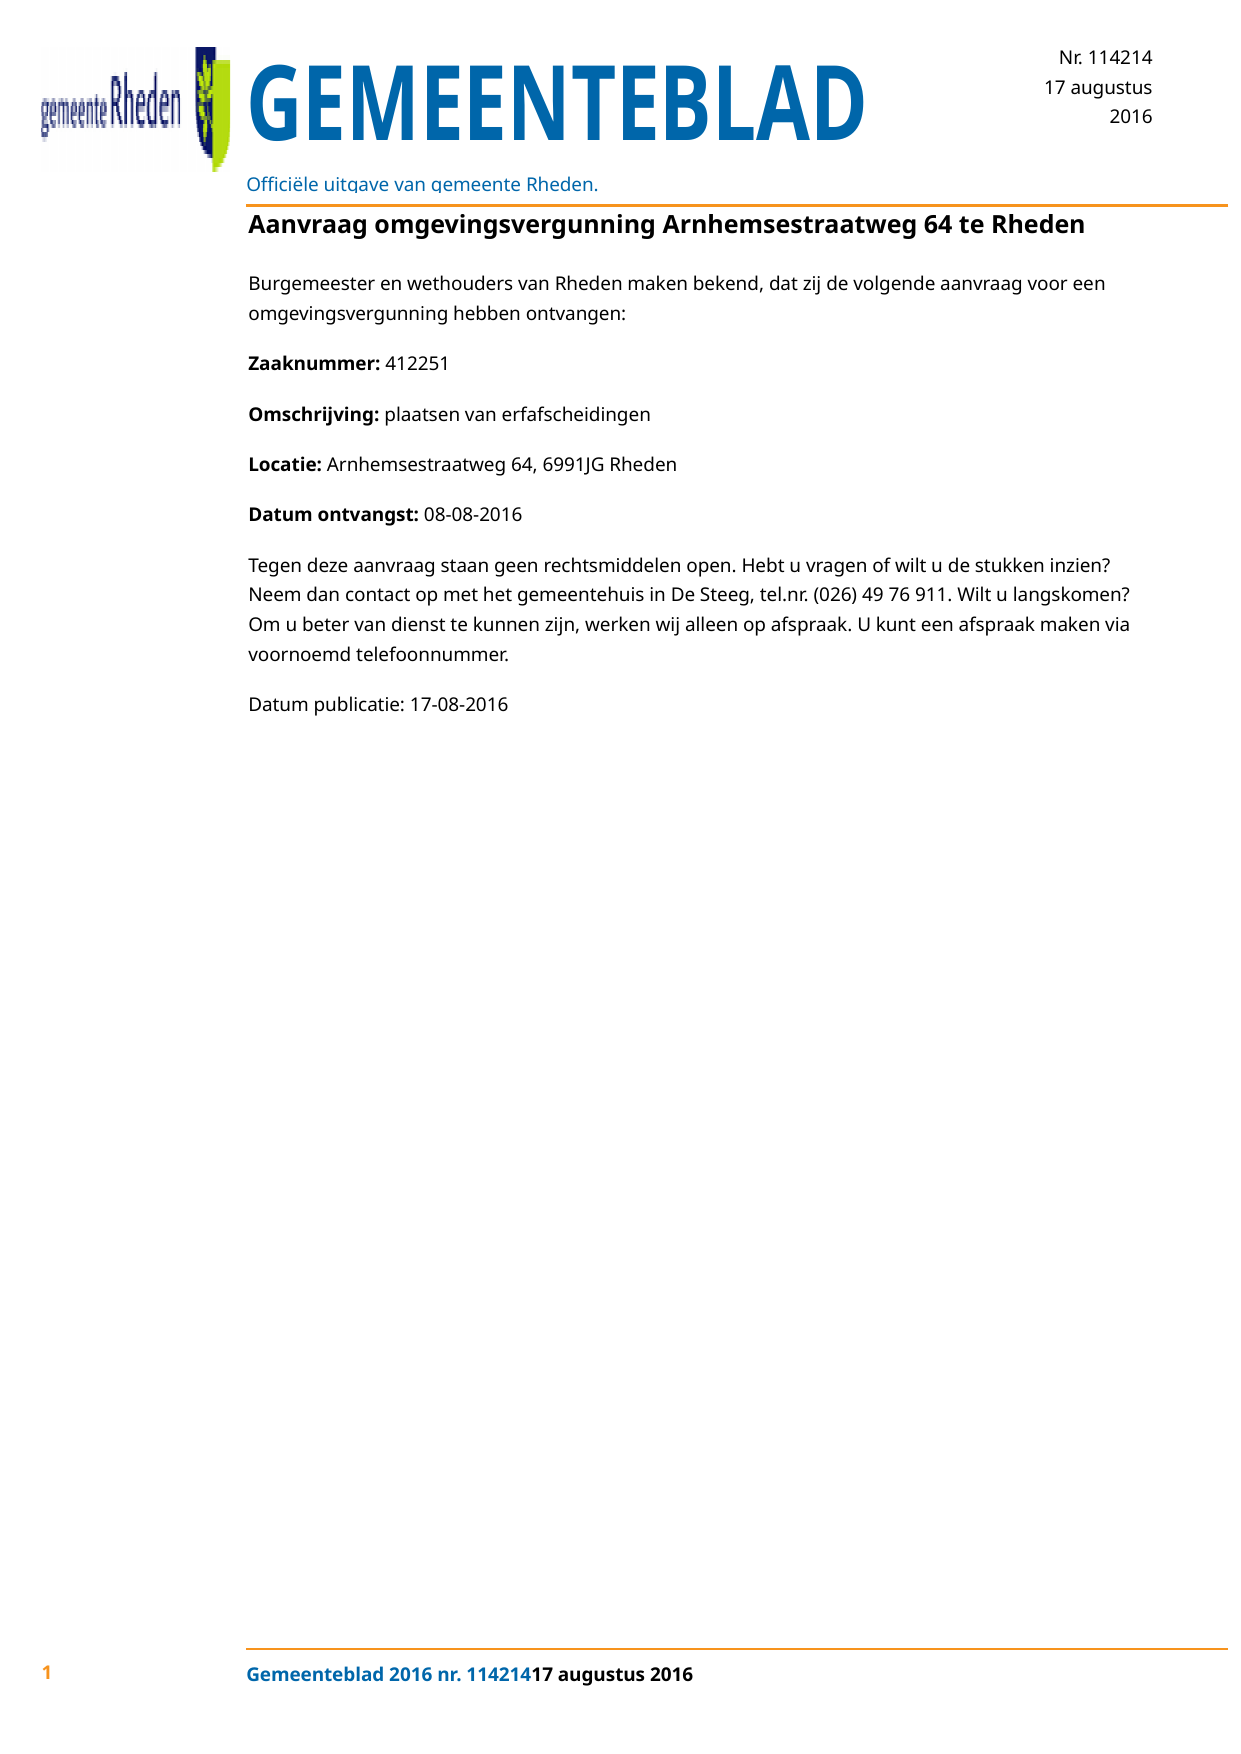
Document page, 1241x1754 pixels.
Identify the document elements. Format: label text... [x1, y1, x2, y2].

text Zaaknummer: 412251 [248, 350, 1152, 376]
text Tegen deze aanvraag staan geen rechtsmiddelen open. Hebt u vragen of wilt u de stukken inzien? Neem dan contact op met het gemeentehuis in De Steeg, tel.nr. (026) 49 76 911. Wilt u langskomen? Om u beter van dienst te kunnen zijn, werken wij alleen op afspraak. U kunt een afspraak maken via voornoemd telefoonnummer. [248, 552, 1152, 666]
text Burgemeester en wethouders van Rheden maken bekend, dat zij de volgende aanvraag voor een omgevingsvergunning hebben ontvangen: [248, 270, 1152, 326]
text Aanvraag omgevingsvergunning Arnhemsestraatweg 64 te Rheden [248, 207, 1152, 241]
text Datum publicatie: 17-08-2016 [248, 691, 1152, 717]
text Locatie: Arnhemsestraatweg 64, 6991JG Rheden [248, 451, 1152, 477]
text Datum ontvangst: 08-08-2016 [248, 502, 1152, 527]
picture [41, 47, 231, 172]
text Omschrijving: plaatsen van erfafscheidingen [248, 401, 1152, 426]
